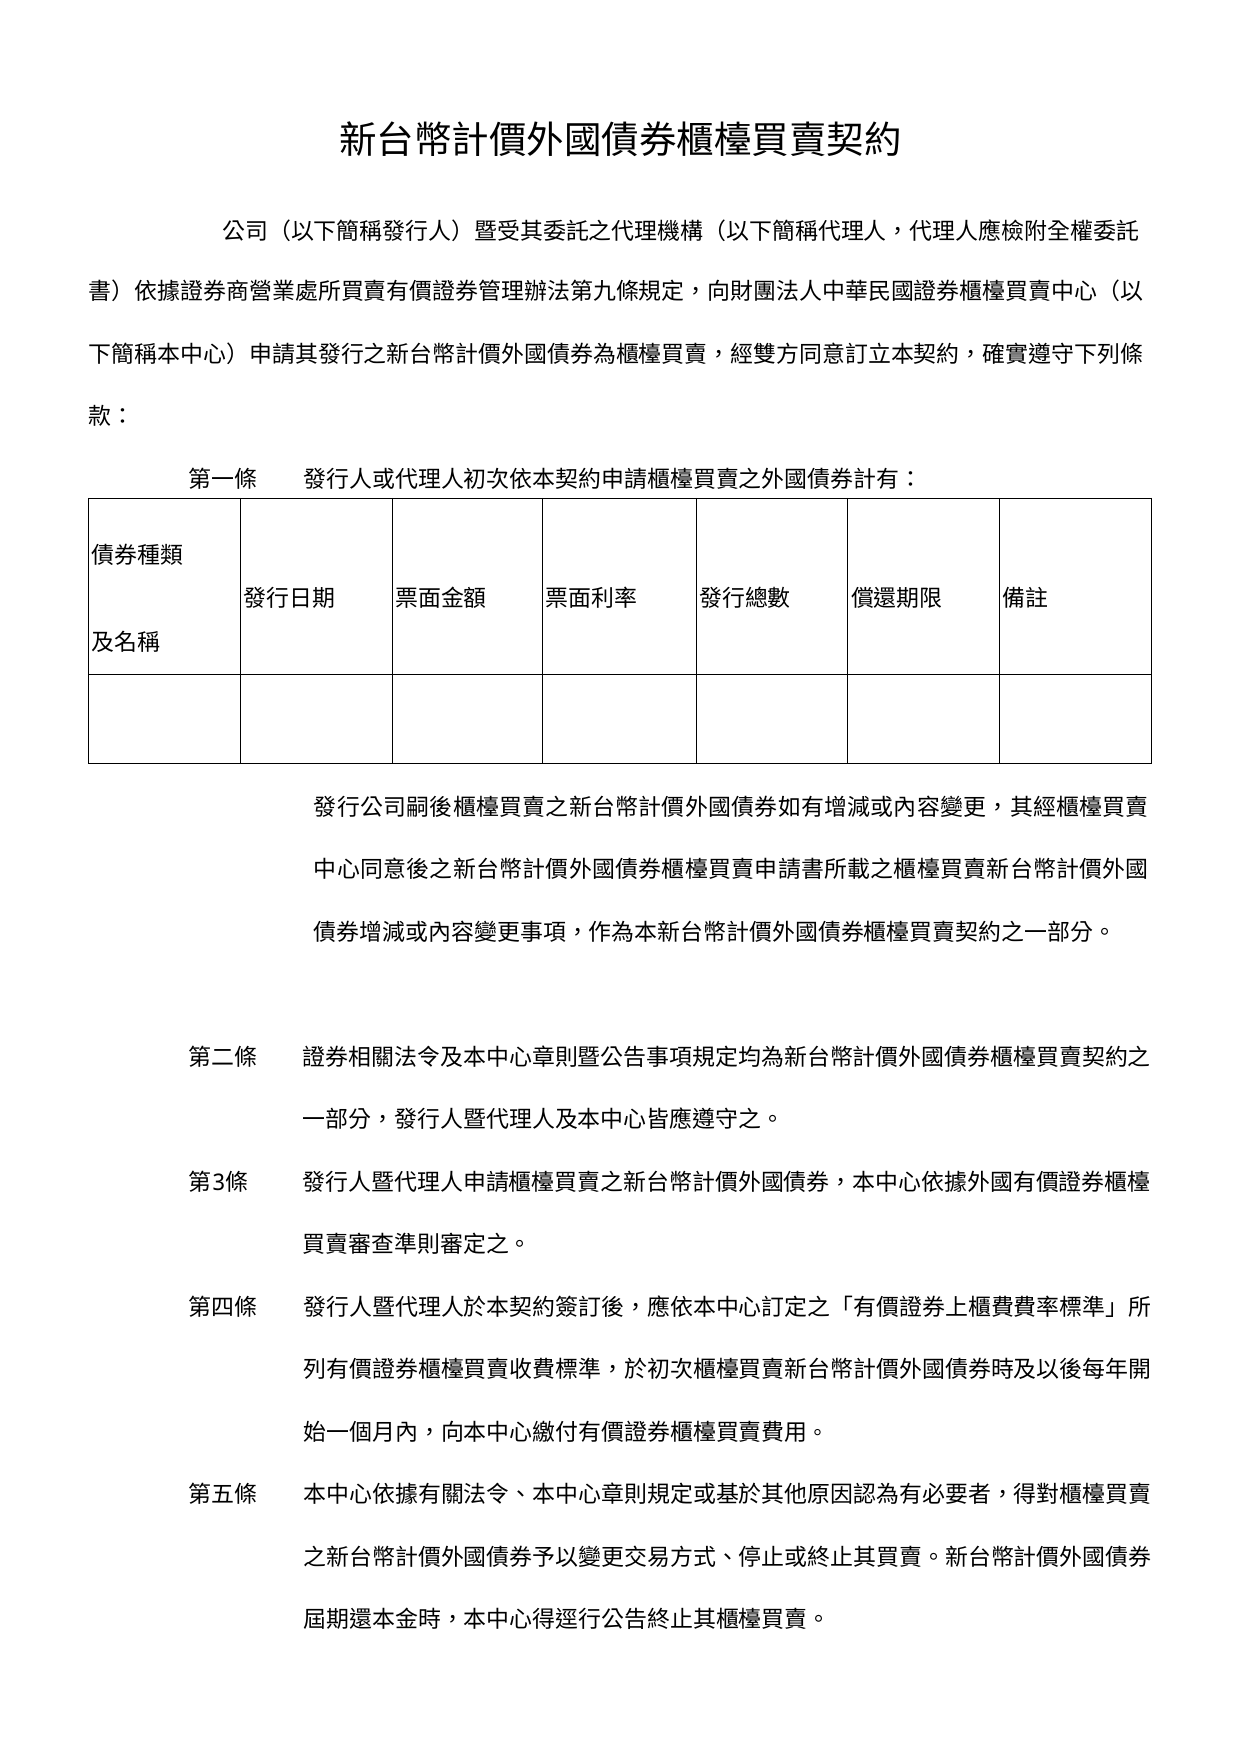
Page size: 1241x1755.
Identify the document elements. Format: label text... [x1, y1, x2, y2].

table_header 發行日期 [241, 499, 392, 674]
table_header 債券種類 及名稱 [89, 499, 240, 674]
table_cell [697, 675, 847, 762]
table_cell [89, 675, 240, 762]
text 發行公司嗣後櫃檯買賣之新台幣計價外國債券如有增減或內容變更，其經櫃檯買賣中心同意後之新台幣計價外國債券櫃檯買賣申請書所載之櫃檯買賣新台幣計價外國債券增減或內容變更事項，作為本新台幣計價外國債券櫃檯買賣契約之一部分。 [314, 764, 1152, 951]
table_header 償還期限 [848, 499, 999, 674]
table_cell [393, 675, 542, 762]
table_header 票面金額 [393, 499, 542, 674]
table_cell [241, 675, 392, 762]
table_cell [848, 675, 999, 762]
text 公司（以下簡稱發行人）暨受其委託之代理機構（以下簡稱代理人，代理人應檢附全權委託書）依據證券商營業處所買賣有價證券管理辦法第九條規定，向財團法人中華民國證券櫃檯買賣中心（以下簡稱本中心）申請其發行之新台幣計價外國債券為櫃檯買賣，經雙方同意訂立本契約，確實遵守下列條款： [89, 185, 1152, 435]
text 第四條 發行人暨代理人於本契約簽訂後，應依本中心訂定之「有價證券上櫃費費率標準」所列有價證券櫃檯買賣收費標準，於初次櫃檯買賣新台幣計價外國債券時及以後每年開始一個月內，向本中心繳付有價證券櫃檯買賣費用。 [189, 1263, 1152, 1451]
text 新台幣計價外國債券櫃檯買賣契約 [89, 96, 1152, 158]
table_cell [1000, 675, 1151, 762]
table_cell [543, 675, 696, 762]
table_header 發行總數 [697, 499, 847, 674]
text 第二條 證券相關法令及本中心章則暨公告事項規定均為新台幣計價外國債券櫃檯買賣契約之一部分，發行人暨代理人及本中心皆應遵守之。 [188, 1013, 1152, 1138]
list 發行人暨代理人申請櫃檯買賣之新台幣計價外國債券，本中心依據外國有價證券櫃檯買賣審查準則審定之。 [189, 1138, 1152, 1263]
table_header 票面利率 [543, 499, 696, 674]
table_header 備註 [1000, 499, 1151, 674]
text 第一條 發行人或代理人初次依本契約申請櫃檯買賣之外國債券計有： [189, 435, 1152, 498]
text 第五條 本中心依據有關法令、本中心章則規定或基於其他原因認為有必要者，得對櫃檯買賣之新台幣計價外國債券予以變更交易方式、停止或終止其買賣。新台幣計價外國債券屆期還本金時，本中心得逕行公告終止其櫃檯買賣。 [189, 1451, 1152, 1638]
